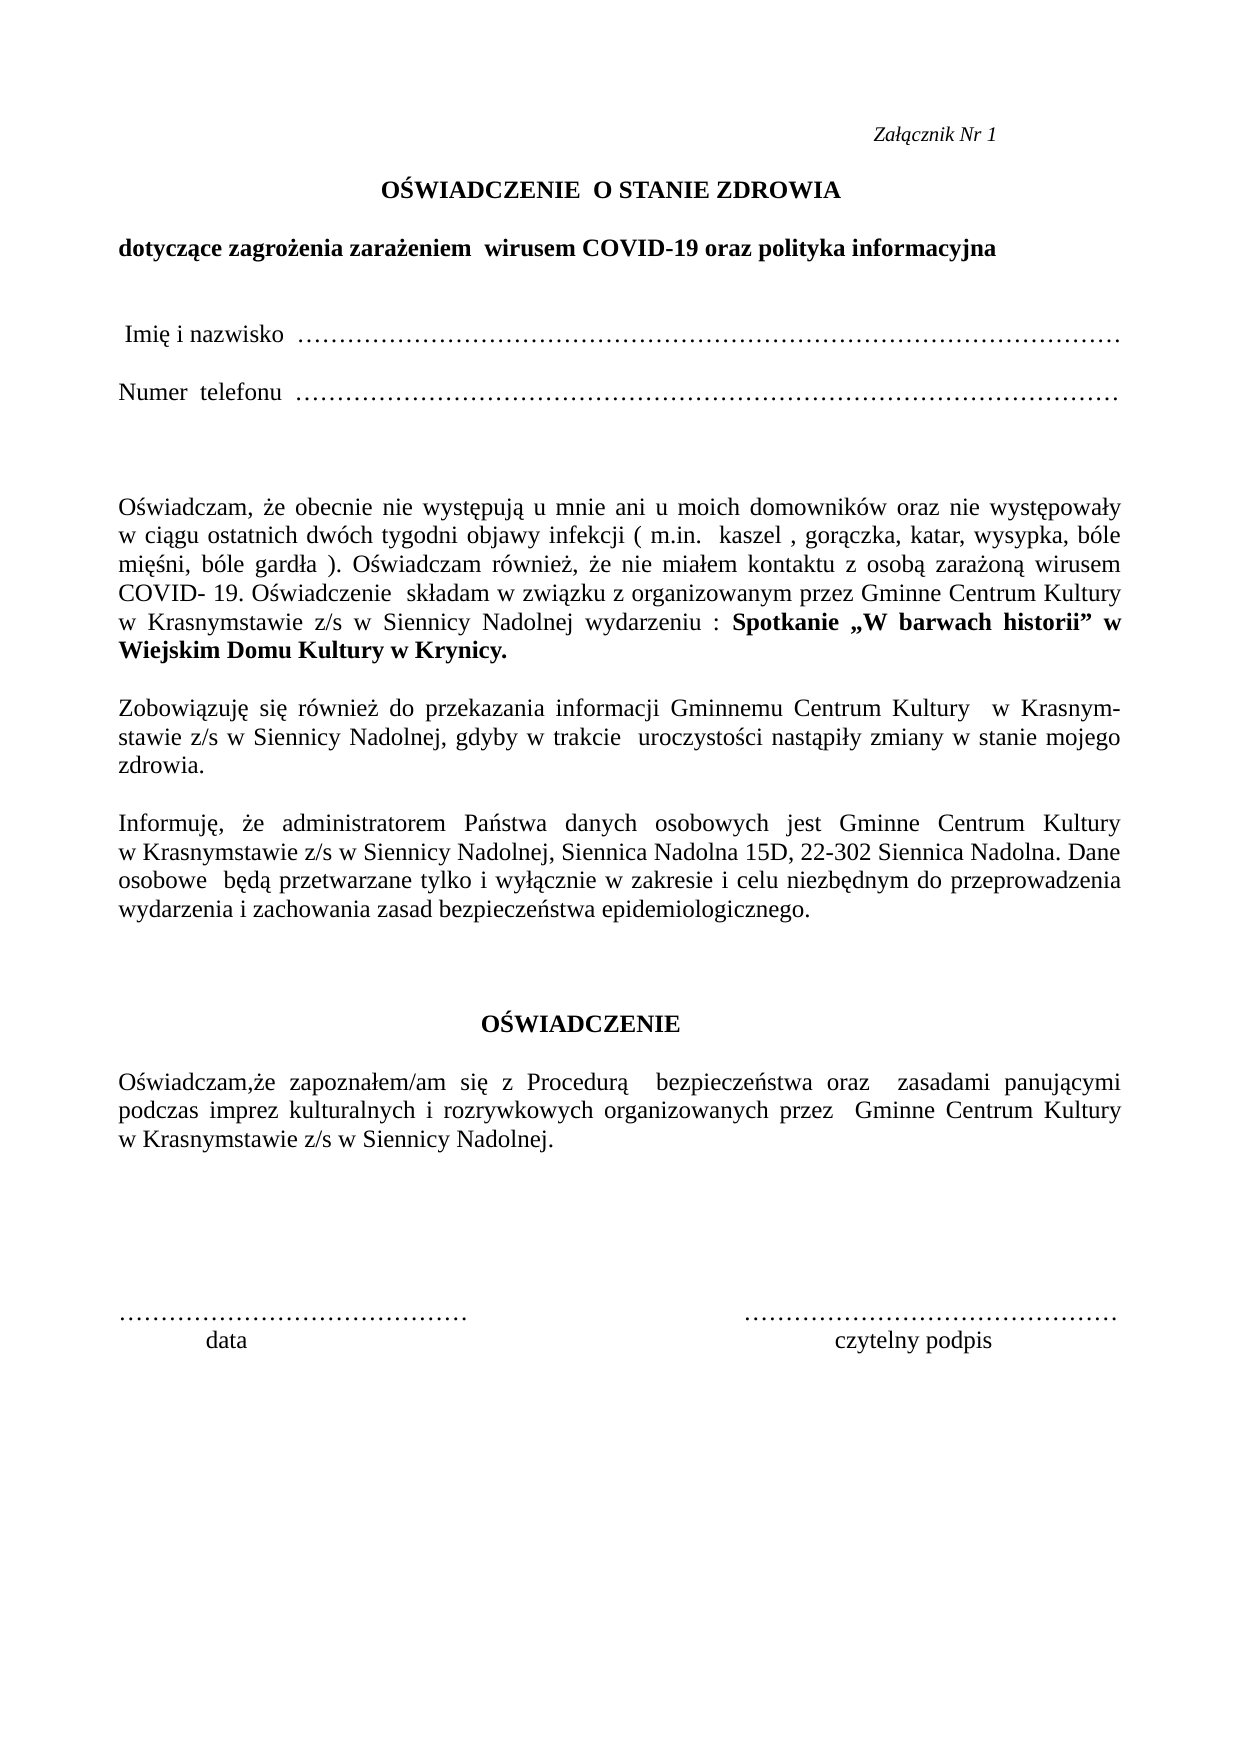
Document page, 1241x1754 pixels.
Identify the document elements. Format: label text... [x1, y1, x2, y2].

text Załącznik Nr 1 [118, 118, 1122, 147]
text data czytelny podpis [118, 1326, 1122, 1354]
text OŚWIADCZENIE [118, 1009, 1122, 1038]
text Zobowiązuję się również do przekazania informacji Gminnemu Centrum Kultury w Krasnym- stawie z/s w Siennicy Nadolnej, gdyby w trakcie uroczystości nastąpiły zmiany w stanie mojego zdrowia. [118, 693, 1122, 779]
text Numer telefonu ……………………………………………………………………………………… [118, 377, 1122, 406]
text Imię i nazwisko ……………………………………………………………………………………… [118, 319, 1122, 348]
text OŚWIADCZENIE O STANIE ZDROWIA [118, 176, 1122, 204]
text Oświadczam,że zapoznałem/am się z Procedurą bezpieczeństwa oraz zasadami panującymi podczas imprez kulturalnych i rozrywkowych organizowanych przez Gminne Centrum Kultury w Krasnymstawie z/s w Siennicy Nadolnej. [118, 1067, 1122, 1153]
text …………………………………… ……………………………………… [118, 1297, 1122, 1326]
text Informuję, że administratorem Państwa danych osobowych jest Gminne Centrum Kultury w Krasnymstawie z/s w Siennicy Nadolnej, Siennica Nadolna 15D, 22-302 Siennica Nadolna. Dane osobowe będą przetwarzane tylko i wyłącznie w zakresie i celu niezbędnym do przeprowadzenia wydarzenia i zachowania zasad bezpieczeństwa epidemiologicznego. [118, 808, 1122, 923]
text Oświadczam, że obecnie nie występują u mnie ani u moich domowników oraz nie występowały w ciągu ostatnich dwóch tygodni objawy infekcji ( m.in. kaszel , gorączka, katar, wysypka, bóle mięśni, bóle gardła ). Oświadczam również, że nie miałem kontaktu z osobą zarażoną wirusem COVID- 19. Oświadczenie składam w związku z organizowanym przez Gminne Centrum Kultury w Krasnymstawie z/s w Siennicy Nadolnej wydarzeniu : Spotkanie „W barwach historii” w Wiejskim Domu Kultury w Krynicy. [118, 492, 1122, 664]
text dotyczące zagrożenia zarażeniem wirusem COVID-19 oraz polityka informacyjna [118, 233, 1122, 262]
